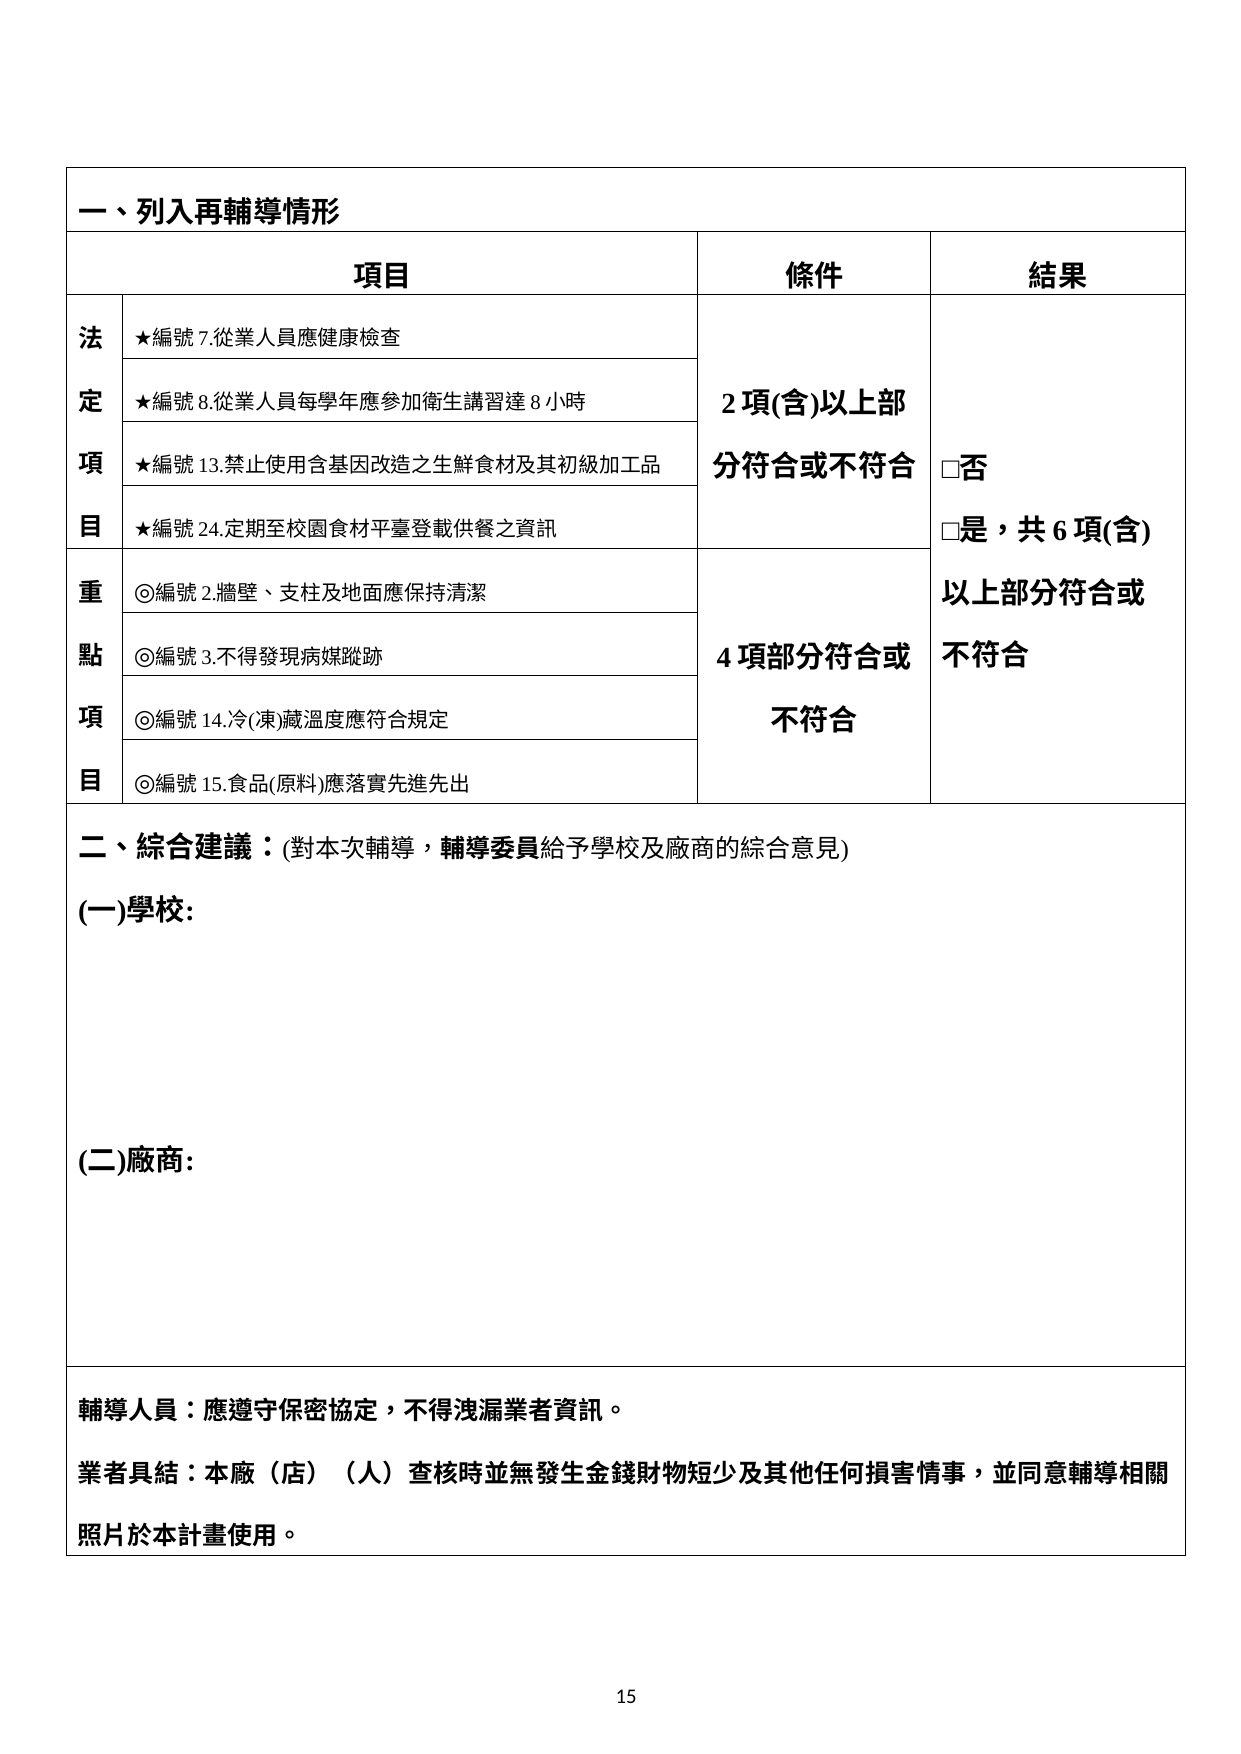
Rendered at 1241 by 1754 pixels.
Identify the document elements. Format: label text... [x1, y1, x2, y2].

table_header 一、列入再輔導情形 [67, 168, 1185, 231]
table_cell ◎編號15.食品(原料)應落實先進先出 [123, 740, 697, 802]
table_cell 項目 [67, 232, 697, 294]
table_cell 法定項目 [67, 295, 122, 548]
table_cell ◎編號2.牆壁、支柱及地面應保持清潔 [123, 549, 697, 612]
table_cell 重點 項目 [67, 549, 122, 802]
table_cell □否 □是，共6項(含)以上部分符合或不符合 [931, 295, 1185, 802]
table_cell ★編號24.定期至校園食材平臺登載供餐之資訊 [123, 486, 697, 548]
table_cell 輔導人員：應遵守保密協定，不得洩漏業者資訊。 業者具結：本廠（店）（人）查核時並無發生金錢財物短少及其他任何損害情事，並同意輔導相關照片於本計畫使用。 [67, 1367, 1185, 1554]
table_cell ◎編號3.不得發現病媒蹤跡 [123, 613, 697, 675]
table_cell 4項部分符合或不符合 [698, 549, 930, 802]
table_cell 結果 [931, 232, 1185, 294]
table_cell 2項(含)以上部分符合或不符合 [698, 295, 930, 548]
table_cell ◎編號14.冷(凍)藏溫度應符合規定 [123, 676, 697, 739]
table_cell ★編號8.從業人員每學年應參加衛生講習達8小時 [123, 359, 697, 421]
table_cell 二、綜合建議：(對本次輔導，輔導委員給予學校及廠商的綜合意見) (一)學校: (二)廠商: [67, 804, 1185, 1366]
table_cell ★編號13.禁止使用含基因改造之生鮮食材及其初級加工品 [123, 422, 697, 485]
table_cell 條件 [698, 232, 930, 294]
table_cell ★編號7.從業人員應健康檢查 [123, 295, 697, 358]
